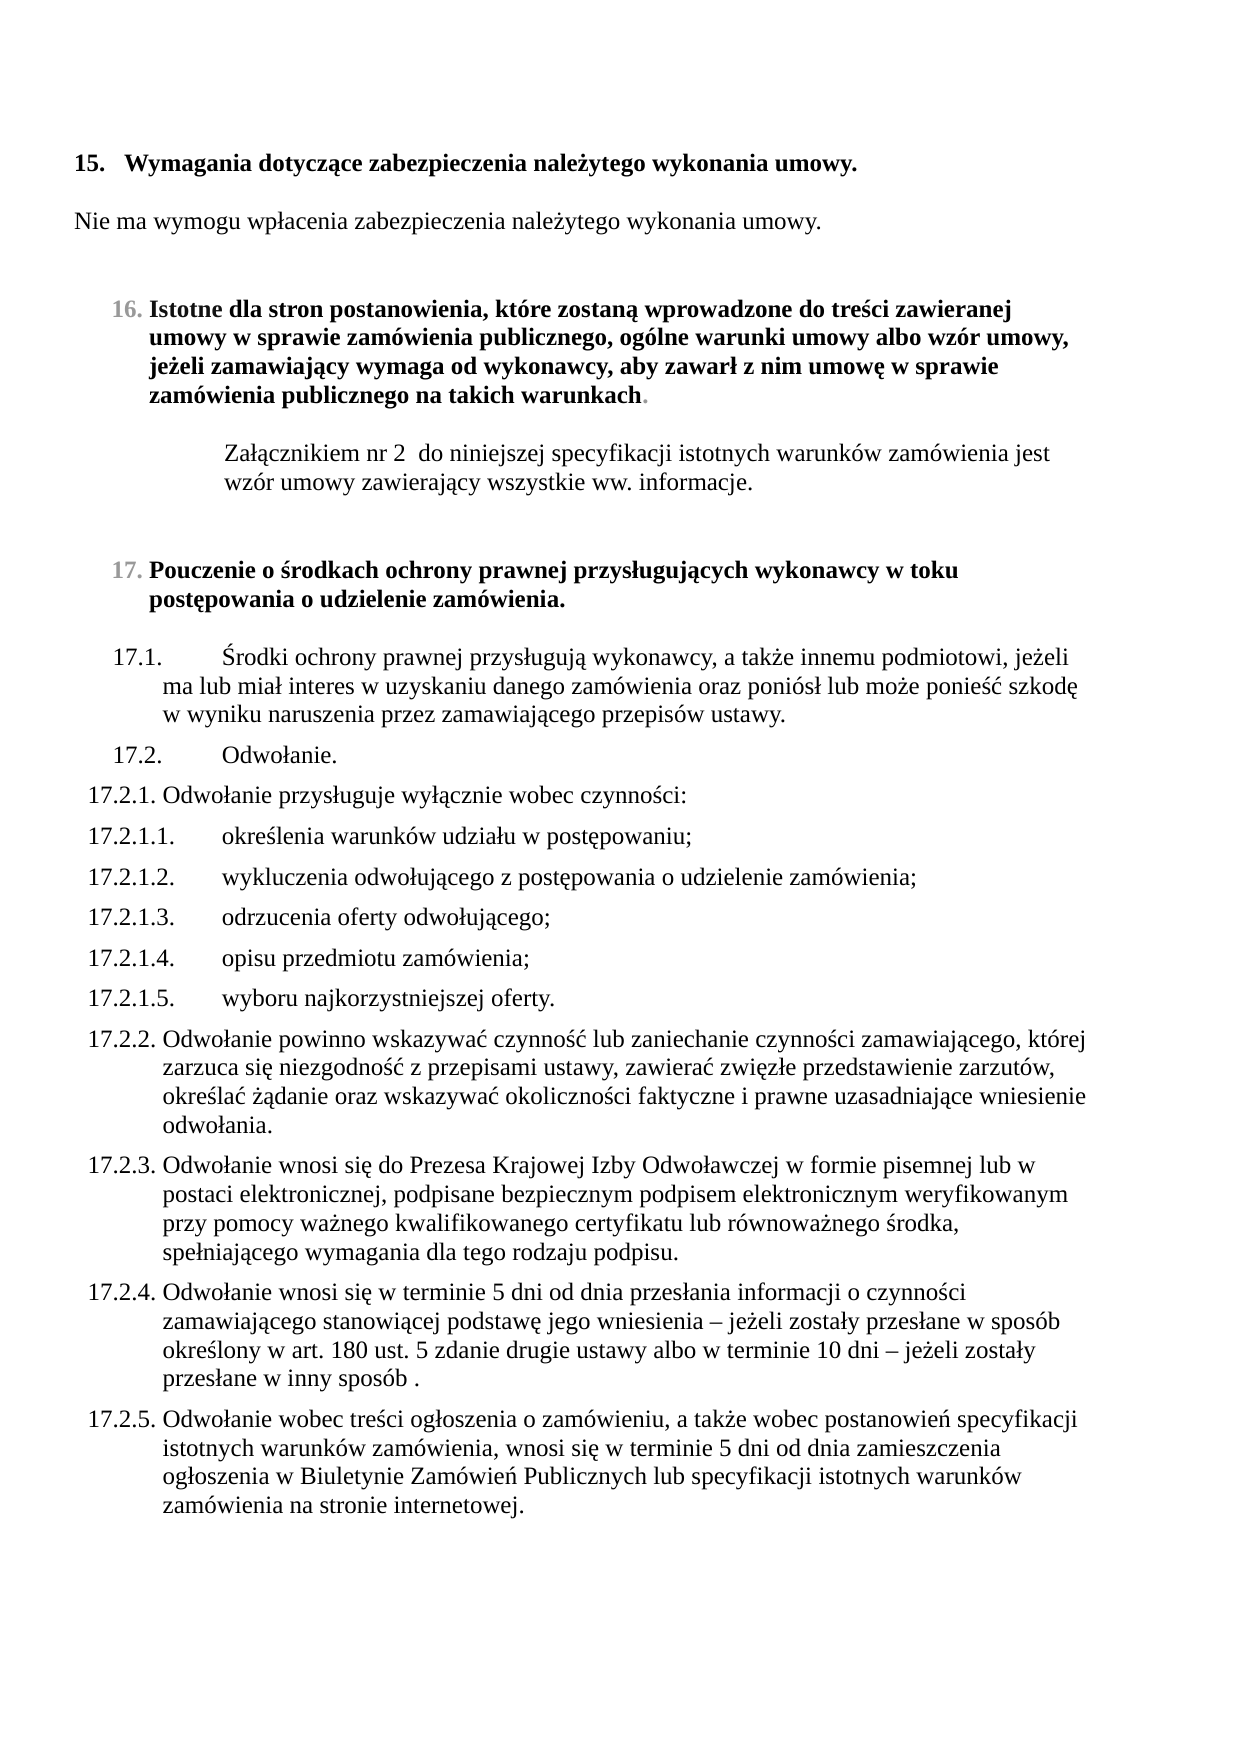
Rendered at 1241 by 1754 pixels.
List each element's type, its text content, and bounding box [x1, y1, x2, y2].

list Odwołanie wobec treści ogłoszenia o zamówieniu, a także wobec postanowień specyfikacji istotnych warunków zamówienia, wnosi się w terminie 5 dni od dnia zamieszczenia ogłoszenia w Biuletynie Zamówień Publicznych lub specyfikacji istotnych warunków zamówienia na stronie internetowej. [87, 1404, 1093, 1519]
list wyboru najkorzystniejszej oferty. [87, 983, 1093, 1012]
list Wymagania dotyczące zabezpieczenia należytego wykonania umowy. [74, 148, 1093, 176]
list Pouczenie o środkach ochrony prawnej przysługujących wykonawcy w toku postępowania o udzielenie zamówienia. [111, 555, 1093, 612]
list Odwołanie. [112, 740, 1093, 769]
list odrzucenia oferty odwołującego; [87, 902, 1093, 931]
text Załącznikiem nr 2 do niniejszej specyfikacji istotnych warunków zamówienia jest wzór umowy zawierający wszystkie ww. informacje. [224, 438, 1093, 496]
list Istotne dla stron postanowienia, które zostaną wprowadzone do treści zawieranej umowy w sprawie zamówienia publicznego, ogólne warunki umowy albo wzór umowy, jeżeli zamawiający wymaga od wykonawcy, aby zawarł z nim umowę w sprawie zamówienia publicznego na takich warunkach. [111, 294, 1093, 409]
list Odwołanie przysługuje wyłącznie wobec czynności: [87, 781, 1093, 809]
list określenia warunków udziału w postępowaniu; [87, 821, 1093, 850]
list Odwołanie wnosi się w terminie 5 dni od dnia przesłania informacji o czynności zamawiającego stanowiącej podstawę jego wniesienia – jeżeli zostały przesłane w sposób określony w art. 180 ust. 5 zdanie drugie ustawy albo w terminie 10 dni – jeżeli zostały przesłane w inny sposób . [87, 1277, 1093, 1392]
list Odwołanie wnosi się do Prezesa Krajowej Izby Odwoławczej w formie pisemnej lub w postaci elektronicznej, podpisane bezpiecznym podpisem elektronicznym weryfikowanym przy pomocy ważnego kwalifikowanego certyfikatu lub równoważnego środka, spełniającego wymagania dla tego rodzaju podpisu. [87, 1150, 1093, 1265]
list Środki ochrony prawnej przysługują wykonawcy, a także innemu podmiotowi, jeżeli ma lub miał interes w uzyskaniu danego zamówienia oraz poniósł lub może ponieść szkodę w wyniku naruszenia przez zamawiającego przepisów ustawy. [112, 642, 1093, 728]
list Odwołanie powinno wskazywać czynność lub zaniechanie czynności zamawiającego, której zarzuca się niezgodność z przepisami ustawy, zawierać zwięzłe przedstawienie zarzutów, określać żądanie oraz wskazywać okoliczności faktyczne i prawne uzasadniające wniesienie odwołania. [87, 1024, 1093, 1139]
list wykluczenia odwołującego z postępowania o udzielenie zamówienia; [87, 862, 1093, 890]
text Nie ma wymogu wpłacenia zabezpieczenia należytego wykonania umowy. [74, 206, 1093, 235]
list opisu przedmiotu zamówienia; [87, 943, 1093, 971]
